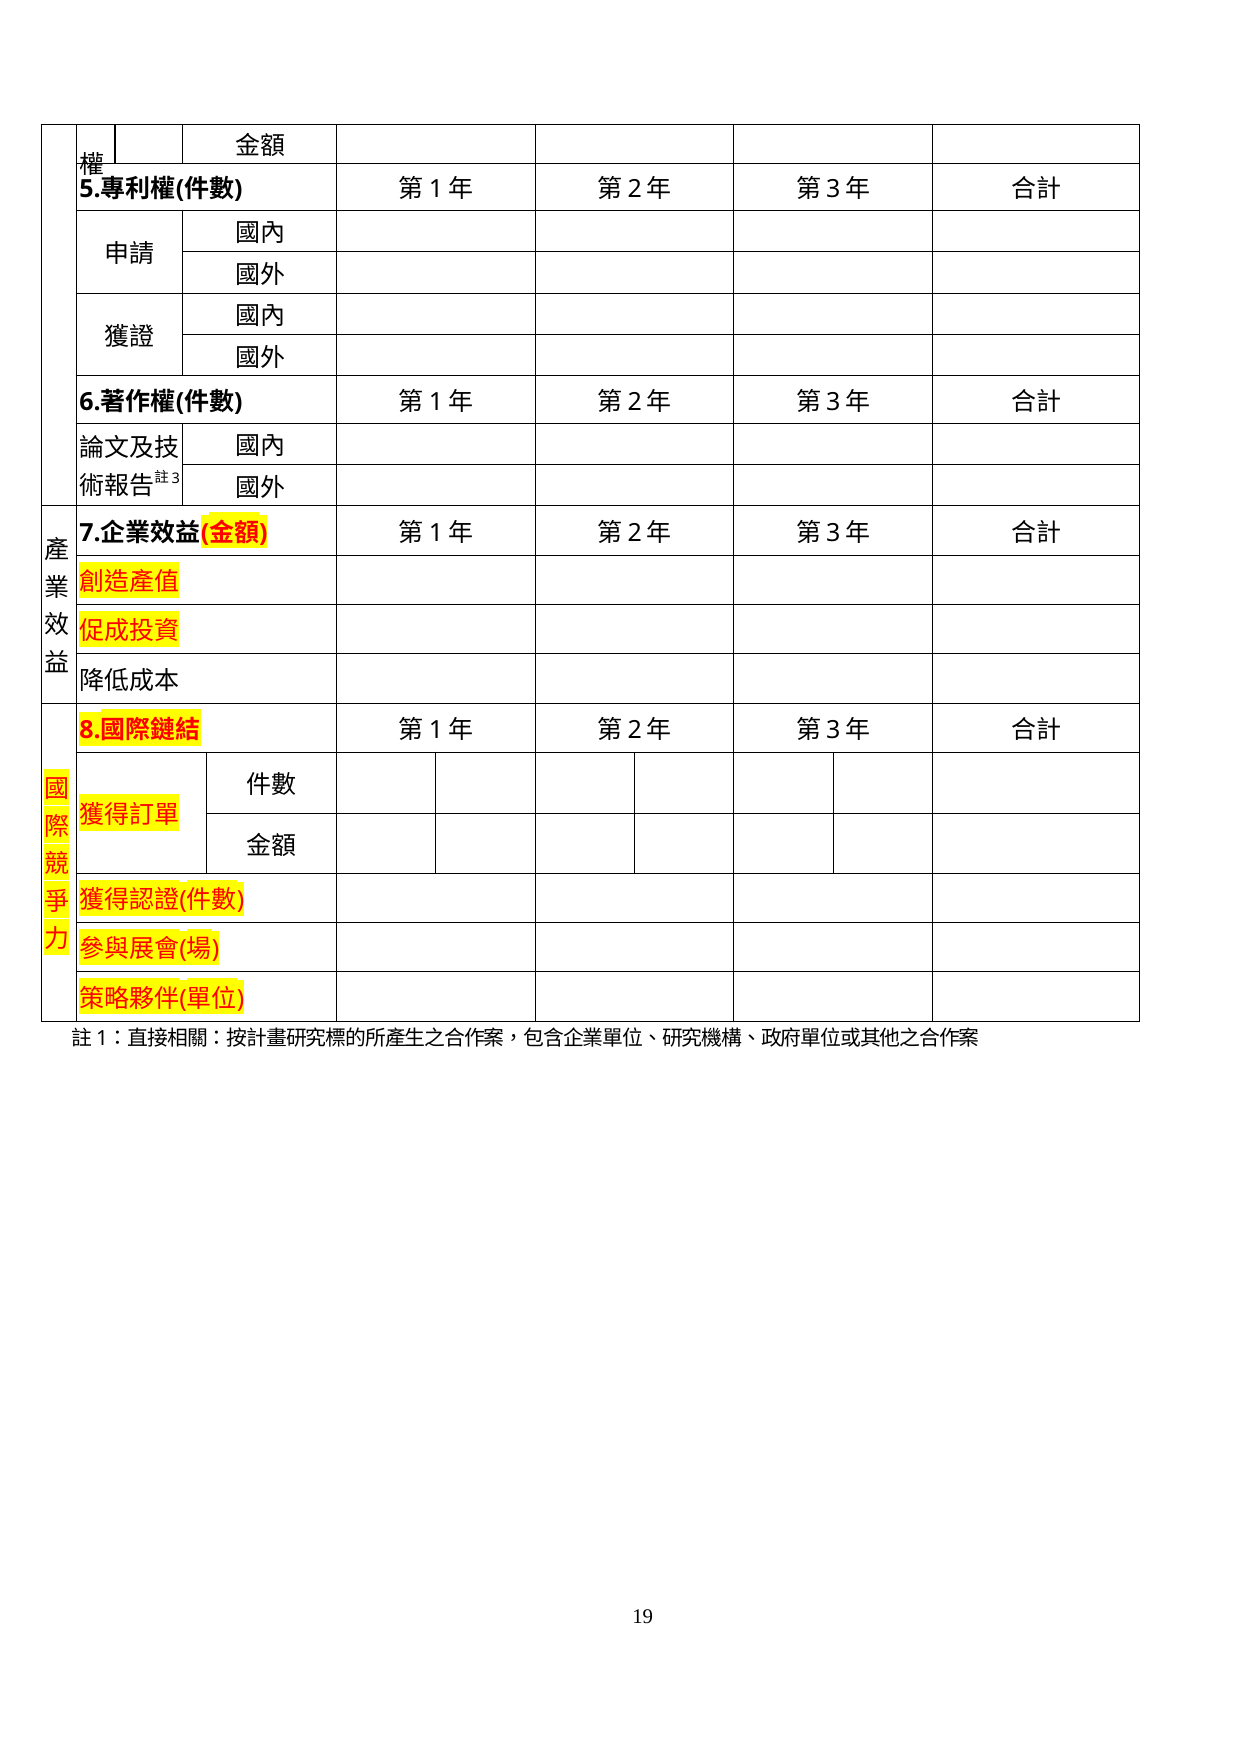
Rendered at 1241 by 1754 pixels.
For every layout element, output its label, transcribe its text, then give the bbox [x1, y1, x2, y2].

table_cell [933, 125, 1139, 163]
table_cell [536, 465, 733, 505]
table_cell [933, 556, 1139, 604]
table_cell 國外 [183, 335, 336, 375]
table_cell [734, 605, 932, 653]
table_cell [933, 923, 1139, 971]
table_cell [536, 814, 634, 872]
table_cell [536, 211, 733, 251]
table_cell 金額 [207, 814, 336, 872]
text 註1：直接相關：按計畫研究標的所產生之合作案，包含企業單位、研究機構、政府單位或其他之合作案 [71, 1022, 1169, 1052]
table_cell [337, 753, 435, 813]
table_cell [734, 753, 833, 813]
table_cell [834, 814, 932, 872]
table_cell 第2年 [536, 164, 733, 210]
table_cell 申請 [77, 211, 182, 293]
table_cell 促成投資 [77, 605, 336, 653]
table_cell [933, 814, 1139, 872]
table_cell 件數 [207, 753, 336, 813]
table_cell [933, 335, 1139, 375]
table_cell [116, 125, 182, 163]
table_cell [536, 753, 634, 813]
table_cell [734, 874, 932, 922]
table_cell [933, 465, 1139, 505]
table_cell 合計 [933, 376, 1139, 423]
table_cell 5.專利權(件數) [77, 164, 336, 210]
table_cell 國外 [183, 252, 336, 293]
table_cell 第2年 [536, 506, 733, 554]
table_cell [337, 252, 535, 293]
table_cell [933, 211, 1139, 251]
table_cell [933, 424, 1139, 464]
table_cell 第3年 [734, 376, 932, 423]
table_cell [337, 605, 535, 653]
table_cell 國內 [183, 294, 336, 334]
table_cell 合計 [933, 164, 1139, 210]
table_cell [734, 252, 932, 293]
table_cell 第1年 [337, 376, 535, 423]
table_cell 論文及技術報告註3 [77, 424, 182, 505]
table_cell [337, 556, 535, 604]
table_cell [536, 654, 733, 702]
table_cell [337, 923, 535, 971]
table_cell [635, 814, 733, 872]
table_cell 獲得訂單 [77, 753, 206, 872]
table_cell [734, 125, 932, 163]
table_cell [536, 294, 733, 334]
table_cell [536, 335, 733, 375]
table_cell [734, 972, 932, 1021]
table_cell [337, 294, 535, 334]
table_cell [337, 211, 535, 251]
table_cell [337, 465, 535, 505]
table_cell [536, 874, 733, 922]
table_cell 獲證 [77, 294, 182, 375]
table_cell [933, 753, 1139, 813]
table_cell 6.著作權(件數) [77, 376, 336, 423]
table_cell [536, 424, 733, 464]
table_cell 7.企業效益(金額) [77, 506, 336, 554]
table_cell [436, 753, 535, 813]
table_cell 合計 [933, 506, 1139, 554]
table_cell [337, 972, 535, 1021]
table_cell [734, 465, 932, 505]
table_cell [536, 556, 733, 604]
table_cell 第2年 [536, 704, 733, 752]
table_cell [734, 556, 932, 604]
table_cell [734, 294, 932, 334]
table_cell 創造產值 [77, 556, 336, 604]
table_cell [337, 814, 435, 872]
table_cell [734, 814, 833, 872]
table_cell 技轉 授權 [77, 125, 114, 163]
table_cell [635, 753, 733, 813]
table_cell [933, 294, 1139, 334]
table_cell 參與展會(場) [77, 923, 336, 971]
table_cell [734, 923, 932, 971]
table_cell 國內 [183, 424, 336, 464]
table_cell 國際競爭力 [42, 704, 76, 1021]
table_cell [834, 753, 932, 813]
table_cell [337, 335, 535, 375]
table_cell 第3年 [734, 164, 932, 210]
table_cell 學研技轉 [42, 125, 76, 505]
table_cell [734, 424, 932, 464]
table_cell [536, 252, 733, 293]
table_cell 第1年 [337, 506, 535, 554]
table_cell 國外 [183, 465, 336, 505]
table_cell [933, 654, 1139, 702]
table_cell 8.國際鏈結 [77, 704, 336, 752]
table_cell 第1年 [337, 164, 535, 210]
table_cell 獲得認證(件數) [77, 874, 336, 922]
table_cell 金額 [183, 125, 336, 163]
table_cell [337, 874, 535, 922]
table_cell [734, 335, 932, 375]
table_cell 第3年 [734, 704, 932, 752]
table_cell [536, 605, 733, 653]
table_cell [536, 923, 733, 971]
table_cell 第1年 [337, 704, 535, 752]
table_cell [933, 605, 1139, 653]
table_cell [933, 972, 1139, 1021]
table_cell 策略夥伴(單位) [77, 972, 336, 1021]
table_cell [337, 125, 535, 163]
table_cell [933, 874, 1139, 922]
table_cell [436, 814, 535, 872]
table_cell 國內 [183, 211, 336, 251]
table_cell [337, 424, 535, 464]
table_cell [933, 252, 1139, 293]
table_cell [734, 211, 932, 251]
table_cell 降低成本 [77, 654, 336, 702]
table_cell [536, 972, 733, 1021]
table_cell 合計 [933, 704, 1139, 752]
table_cell 第3年 [734, 506, 932, 554]
table_cell [536, 125, 733, 163]
table_cell 產業效益 [42, 506, 76, 702]
table_cell [734, 654, 932, 702]
table_cell [337, 654, 535, 702]
table_cell 第2年 [536, 376, 733, 423]
